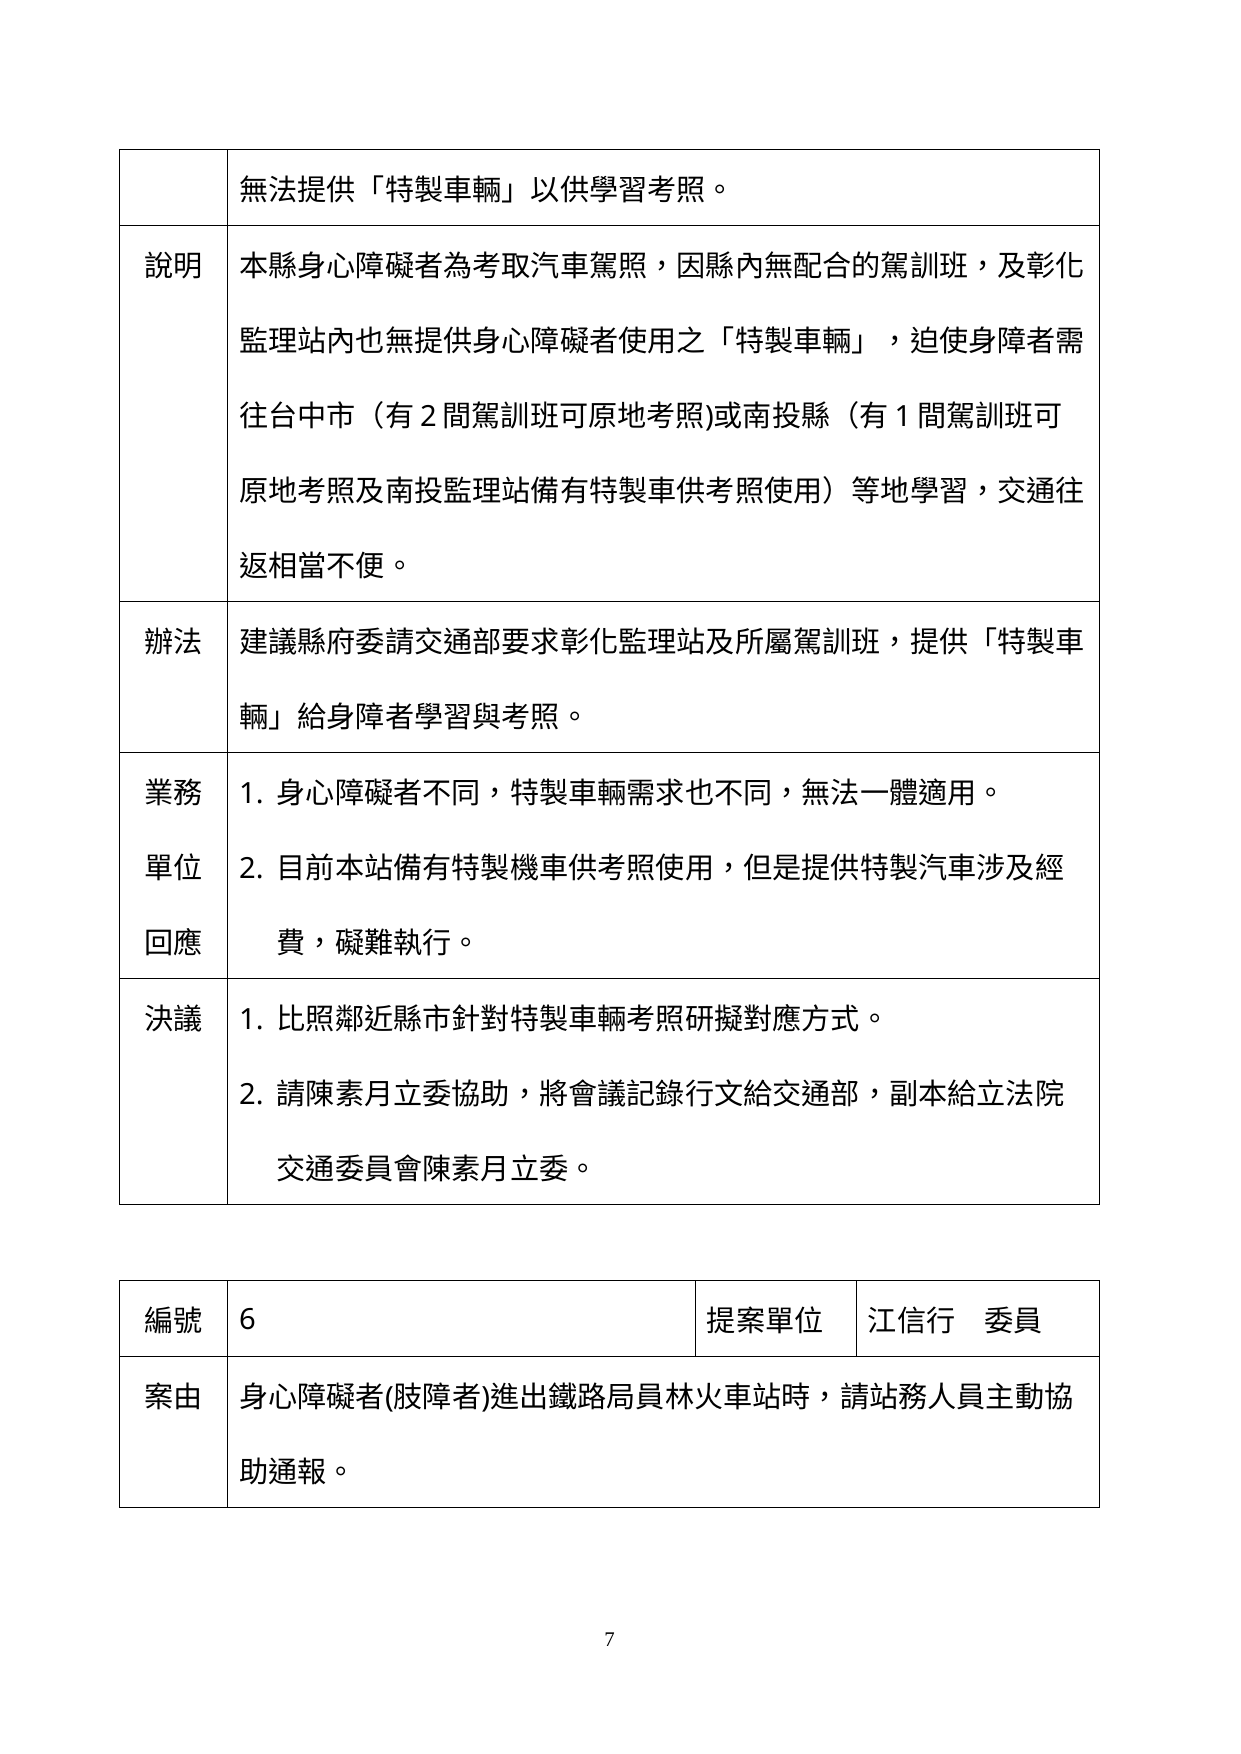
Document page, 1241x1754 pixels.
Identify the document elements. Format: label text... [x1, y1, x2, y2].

table_header 提案單位 [696, 1281, 856, 1356]
table_cell 本縣身心障礙者為考取汽車駕照，因縣內無配合的駕訓班，及彰化監理站內也無提供身心障礙者使用之「特製車輛」，迫使身障者需往台中市（有2間駕訓班可原地考照)或南投縣（有1間駕訓班可原地考照及南投監理站備有特製車供考照使用）等地學習，交通往返相當不便。 [228, 226, 1099, 601]
table_cell 身心障礙者不同，特製車輛需求也不同，無法一體適用。 目前本站備有特製機車供考照使用，但是提供特製汽車涉及經費，礙難執行。 [228, 753, 1099, 978]
table_cell 身心障礙者(肢障者)進出鐵路局員林火車站時，請站務人員主動協助通報。 [228, 1357, 1099, 1507]
table_cell 建議縣府委請交通部要求彰化監理站及所屬駕訓班，提供「特製車輛」給身障者學習與考照。 [228, 602, 1099, 752]
table_cell 辦法 [120, 602, 227, 752]
table_header 江信行 委員 [857, 1281, 1099, 1356]
table_cell 無法提供「特製車輛」以供學習考照。 [228, 150, 1099, 225]
table_cell 比照鄰近縣市針對特製車輛考照研擬對應方式。 請陳素月立委協助，將會議記錄行文給交通部，副本給立法院交通委員會陳素月立委。 [228, 979, 1099, 1204]
table_cell 業務單位回應 [120, 753, 227, 978]
table_header 編號 [120, 1281, 227, 1356]
table_cell 說明 [120, 226, 227, 601]
table_cell [120, 150, 227, 225]
table_header 6 [228, 1281, 695, 1356]
table_cell 決議 [120, 979, 227, 1204]
table_cell 案由 [120, 1357, 227, 1507]
